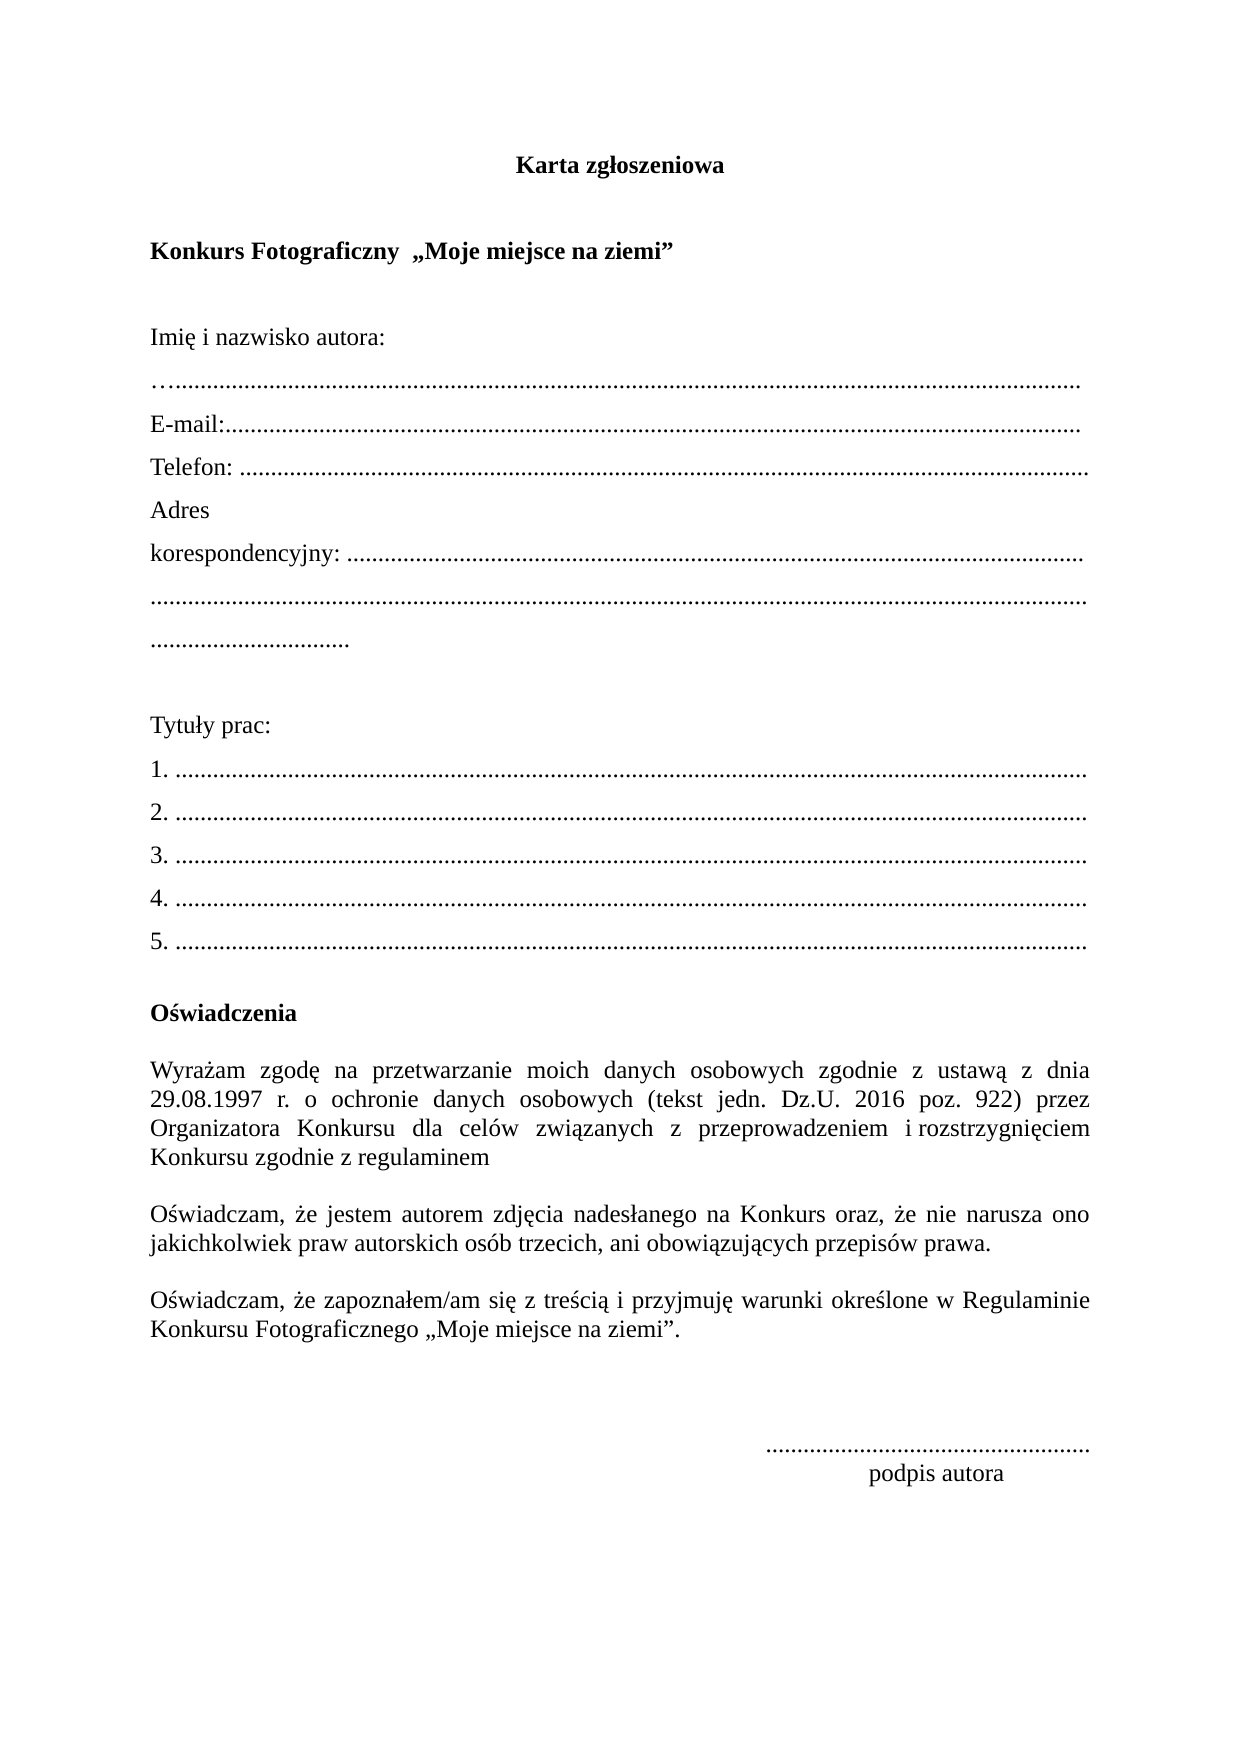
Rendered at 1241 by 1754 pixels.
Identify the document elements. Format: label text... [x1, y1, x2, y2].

text Konkurs Fotograficzny „Moje miejsce na ziemi” [150, 236, 1090, 265]
text 2. .................................................................................................................................................. [150, 797, 1090, 826]
text 3. .................................................................................................................................................. [150, 840, 1090, 869]
text 4. .................................................................................................................................................. [150, 883, 1090, 912]
text Imię i nazwisko autora: …................................................................................................................................................. [150, 322, 1090, 394]
text Telefon: ........................................................................................................................................ [150, 452, 1090, 481]
text Wyrażam zgodę na przetwarzanie moich danych osobowych zgodnie z ustawą z dnia 29.08.1997 r. o ochronie danych osobowych (tekst jedn. Dz.U. 2016 poz. 922) przez Organizatora Konkursu dla celów związanych z przeprowadzeniem i rozstrzygnięciem Konkursu zgodnie z regulaminem [150, 1056, 1090, 1171]
text .................................................... [150, 1429, 1090, 1458]
text Oświadczam, że zapoznałem/am się z treścią i przyjmuję warunki określone w Regulaminie Konkursu Fotograficznego „Moje miejsce na ziemi”. [150, 1286, 1090, 1343]
text 5. .................................................................................................................................................. [150, 926, 1090, 955]
text Karta zgłoszeniowa [150, 150, 1090, 179]
text Adres korespondencyjny: ............................................................................................................................................................................................................................................................................................................ [150, 495, 1090, 653]
text 1. .................................................................................................................................................. [150, 754, 1090, 782]
text Oświadczam, że jestem autorem zdjęcia nadesłanego na Konkurs oraz, że nie narusza ono jakichkolwiek praw autorskich osób trzecich, ani obowiązujących przepisów prawa. [150, 1199, 1090, 1257]
text Oświadczenia [150, 998, 1090, 1027]
text E-mail:......................................................................................................................................... [150, 409, 1090, 437]
text Tytuły prac: [150, 711, 1090, 739]
text podpis autora [150, 1458, 1090, 1487]
